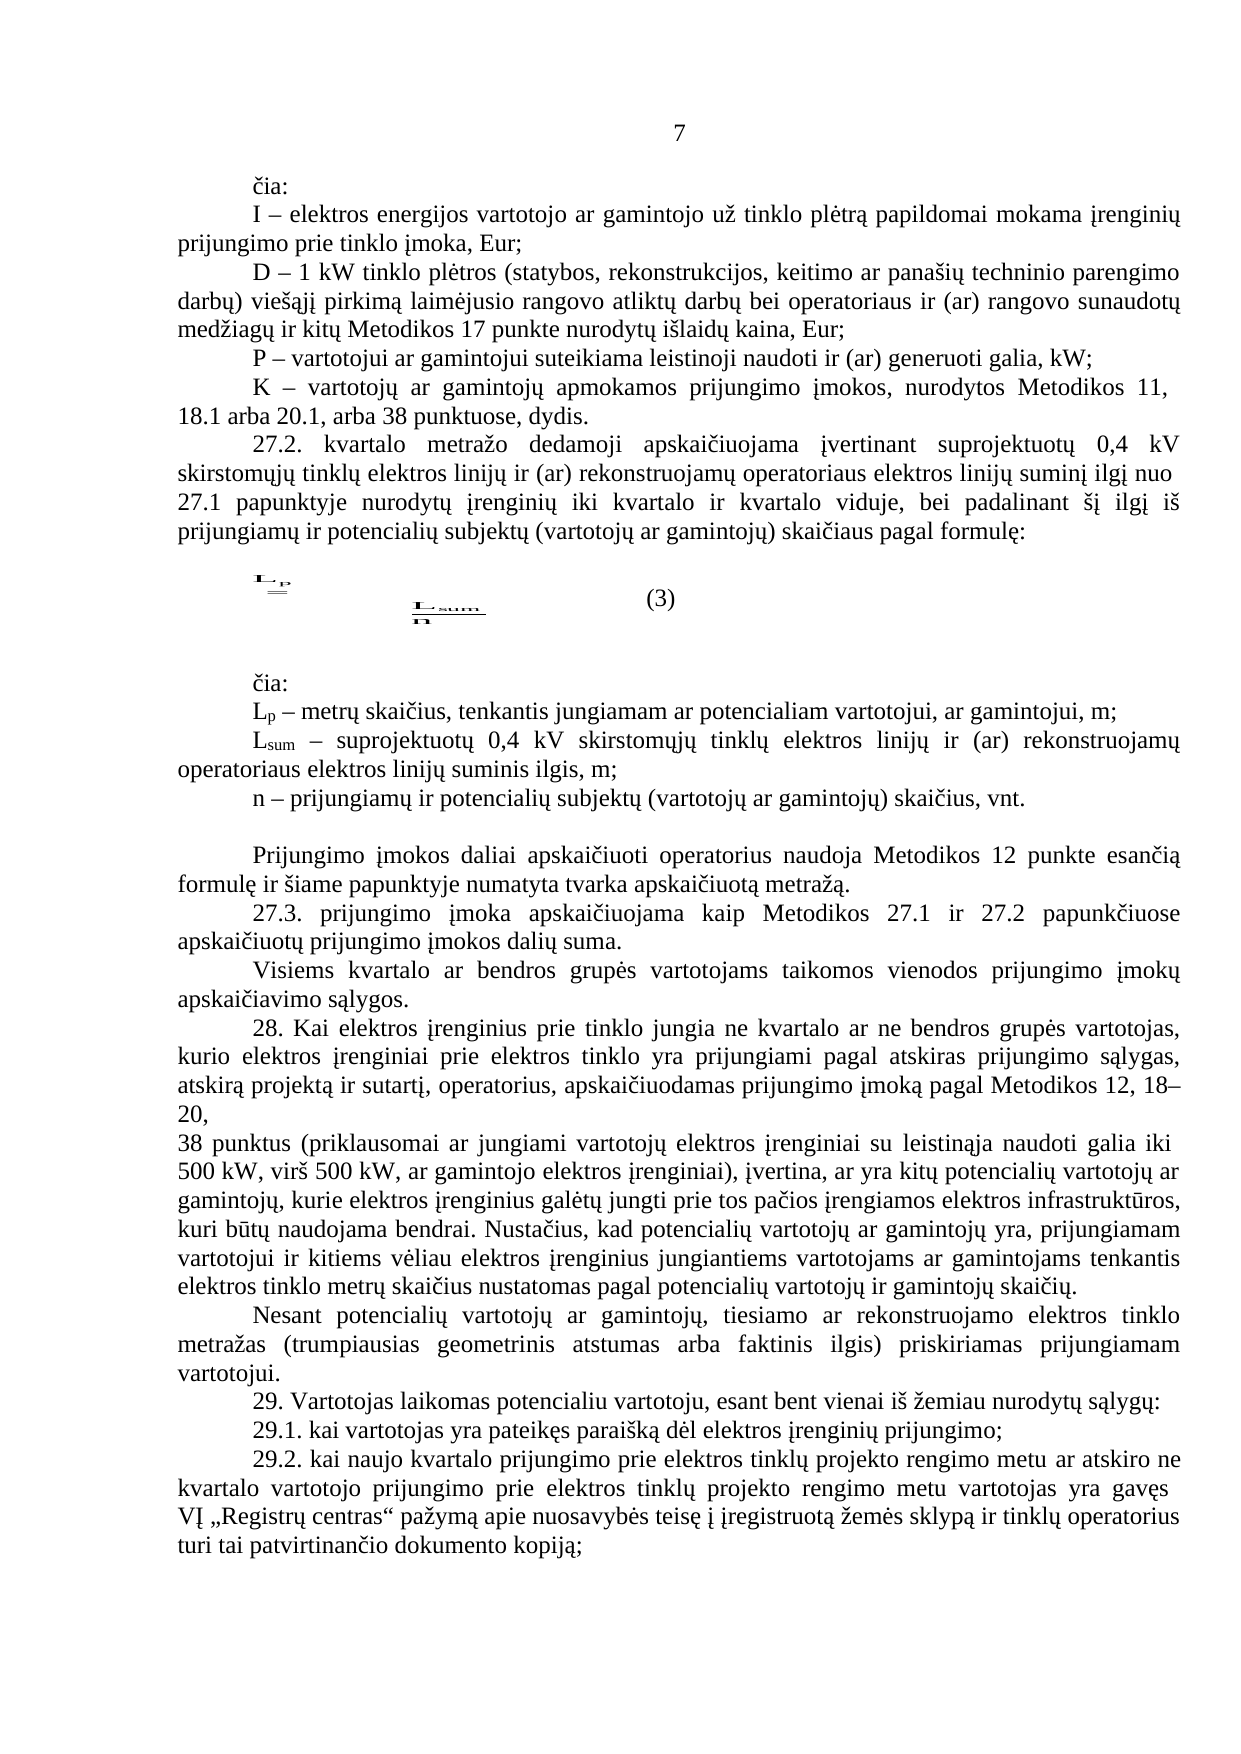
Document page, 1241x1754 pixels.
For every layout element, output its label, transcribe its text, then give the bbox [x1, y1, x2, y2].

text Lsum – suprojektuotų 0,4 kV skirstomųjų tinklų elektros linijų ir (ar) rekonstruojamų operatoriaus elektros linijų suminis ilgis, m; [177, 725, 1181, 783]
text n – prijungiamų ir potencialių subjektų (vartotojų ar gamintojų) skaičius, vnt. [177, 783, 1181, 811]
text 29.1. kai vartotojas yra pateikęs paraišką dėl elektros įrenginių prijungimo; [177, 1415, 1181, 1444]
text P – vartotojui ar gamintojui suteikiama leistinoji naudoti ir (ar) generuoti galia, kW; [177, 343, 1181, 372]
text (3) [252, 573, 1181, 639]
text Prijungimo įmokos daliai apskaičiuoti operatorius naudoja Metodikos 12 punkte esančią formulę ir šiame papunktyje numatyta tvarka apskaičiuotą metražą. [177, 840, 1181, 898]
text K – vartotojų ar gamintojų apmokamos prijungimo įmokos, nurodytos Metodikos 11, 18.1 arba 20.1, arba 38 punktuose, dydis. [177, 372, 1181, 429]
text čia: [177, 668, 1181, 696]
text 29.2. kai naujo kvartalo prijungimo prie elektros tinklų projekto rengimo metu ar atskiro ne kvartalo vartotojo prijungimo prie elektros tinklų projekto rengimo metu vartotojas yra gavęs VĮ „Registrų centras“ pažymą apie nuosavybės teisę į įregistruotą žemės sklypą ir tinklų operatorius turi tai patvirtinančio dokumento kopiją; [177, 1444, 1181, 1559]
text 29. Vartotojas laikomas potencialiu vartotoju, esant bent vienai iš žemiau nurodytų sąlygų: [177, 1386, 1181, 1415]
text Nesant potencialių vartotojų ar gamintojų, tiesiamo ar rekonstruojamo elektros tinklo metražas (trumpiausias geometrinis atstumas arba faktinis ilgis) priskiriamas prijungiamam vartotojui. [177, 1300, 1181, 1386]
text 27.2. kvartalo metražo dedamoji apskaičiuojama įvertinant suprojektuotų 0,4 kV skirstomųjų tinklų elektros linijų ir (ar) rekonstruojamų operatoriaus elektros linijų suminį ilgį nuo 27.1 papunktyje nurodytų įrenginių iki kvartalo ir kvartalo viduje, bei padalinant šį ilgį iš prijungiamų ir potencialių subjektų (vartotojų ar gamintojų) skaičiaus pagal formulę: [177, 429, 1181, 544]
text D – 1 kW tinklo plėtros (statybos, rekonstrukcijos, keitimo ar panašių techninio parengimo darbų) viešąjį pirkimą laimėjusio rangovo atliktų darbų bei operatoriaus ir (ar) rangovo sunaudotų medžiagų ir kitų Metodikos 17 punkte nurodytų išlaidų kaina, Eur; [177, 257, 1181, 343]
text Visiems kvartalo ar bendros grupės vartotojams taikomos vienodos prijungimo įmokų apskaičiavimo sąlygos. [177, 955, 1181, 1013]
text 27.3. prijungimo įmoka apskaičiuojama kaip Metodikos 27.1 ir 27.2 papunkčiuose apskaičiuotų prijungimo įmokos dalių suma. [177, 898, 1181, 955]
text I – elektros energijos vartotojo ar gamintojo už tinklo plėtrą papildomai mokama įrenginių prijungimo prie tinklo įmoka, Eur; [177, 199, 1181, 257]
text 28. Kai elektros įrenginius prie tinklo jungia ne kvartalo ar ne bendros grupės vartotojas, kurio elektros įrenginiai prie elektros tinklo yra prijungiami pagal atskiras prijungimo sąlygas, atskirą projektą ir sutartį, operatorius, apskaičiuodamas prijungimo įmoką pagal Metodikos 12, 18–20, 38 punktus (priklausomai ar jungiami vartotojų elektros įrenginiai su leistinąja naudoti galia iki 500 kW, virš 500 kW, ar gamintojo elektros įrenginiai), įvertina, ar yra kitų potencialių vartotojų ar gamintojų, kurie elektros įrenginius galėtų jungti prie tos pačios įrengiamos elektros infrastruktūros, kuri būtų naudojama bendrai. Nustačius, kad potencialių vartotojų ar gamintojų yra, prijungiamam vartotojui ir kitiems vėliau elektros įrenginius jungiantiems vartotojams ar gamintojams tenkantis elektros tinklo metrų skaičius nustatomas pagal potencialių vartotojų ir gamintojų skaičių. [177, 1013, 1181, 1300]
text Lp – metrų skaičius, tenkantis jungiamam ar potencialiam vartotojui, ar gamintojui, m; [177, 696, 1181, 725]
text čia: [177, 171, 1181, 199]
